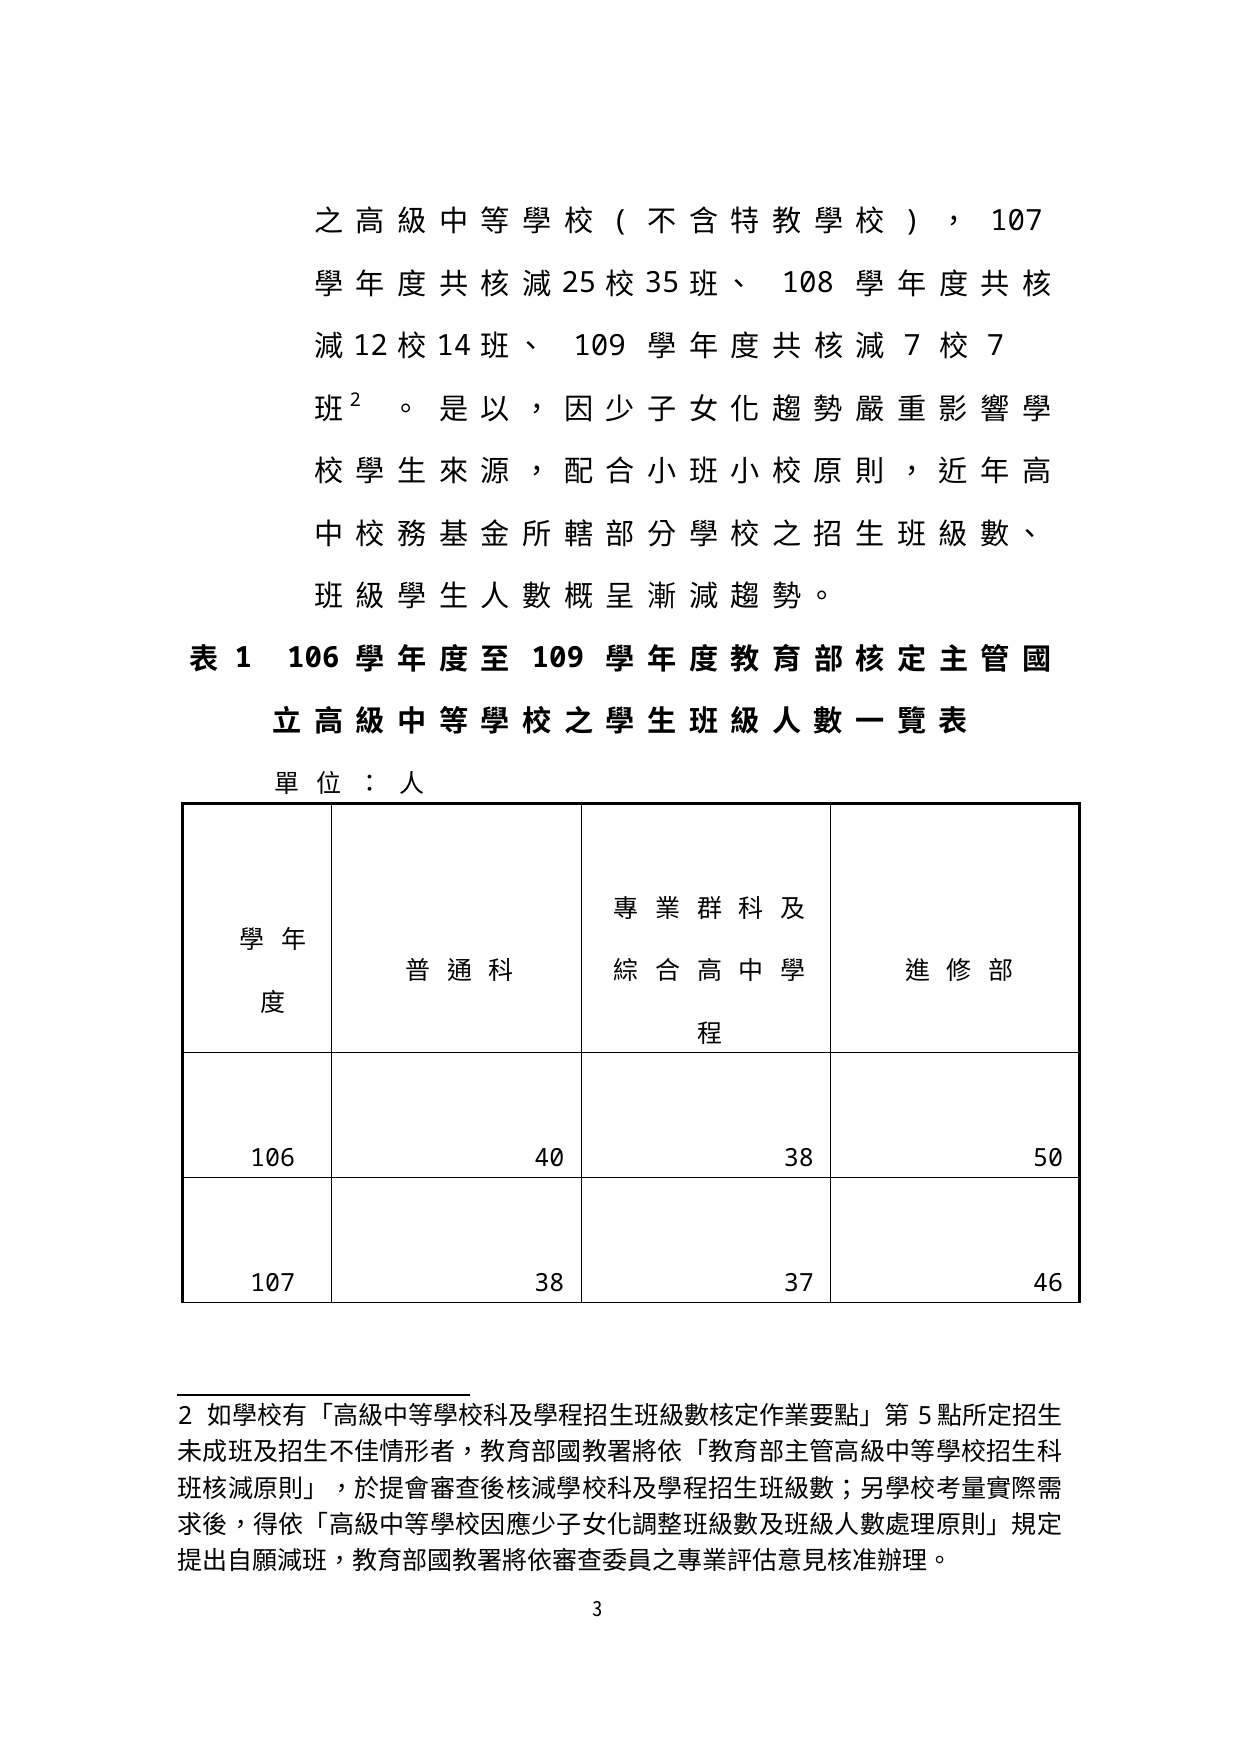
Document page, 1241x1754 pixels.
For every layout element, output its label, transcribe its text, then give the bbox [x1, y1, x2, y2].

table_cell 37 [582, 1178, 830, 1302]
table_header 學年度 [184, 805, 331, 1052]
table_cell 107 [184, 1178, 331, 1302]
text 表1 106學年度至109學年度教育部核定主管國立高級中等學校之學生班級人數一覽表 單位：人 [183, 615, 1058, 802]
table_cell 38 [332, 1178, 581, 1302]
table_header 普通科 [332, 805, 581, 1052]
table_header 專業群科及 綜合高中學程 [582, 805, 830, 1052]
table_cell 106 [184, 1053, 331, 1177]
table_header 進修部 [831, 805, 1078, 1052]
table_cell 50 [831, 1053, 1078, 1177]
table_cell 40 [332, 1053, 581, 1177]
table_cell 38 [582, 1053, 830, 1177]
text 如學校有「高級中等學校科及學程招生班級數核定作業要點」第5點所定招生未成班及招生不佳情形者，教育部國教署將依「教育部主管高級中等學校招生科班核減原則」，於提會審查後核減學校科及學程招生班級數；另學校考量實際需求後，得依「高級中等學校因應少子女化調整班級數及班級人數處理原則」規定提出自願減班，教育部國教署將依審查委員之專業評估意見核准辦理。 [177, 1396, 1063, 1577]
text 之高級中等學校(不含特教學校)，107學年度共核減25校35班、108學年度共核減12校14班、109學年度共核減7校7班。是以，因少子女化趨勢嚴重影響學校學生來源，配合小班小校原則，近年高中校務基金所轄部分學校之招生班級數、班級學生人數概呈漸減趨勢。 [271, 177, 1058, 615]
table_cell 46 [831, 1178, 1078, 1302]
